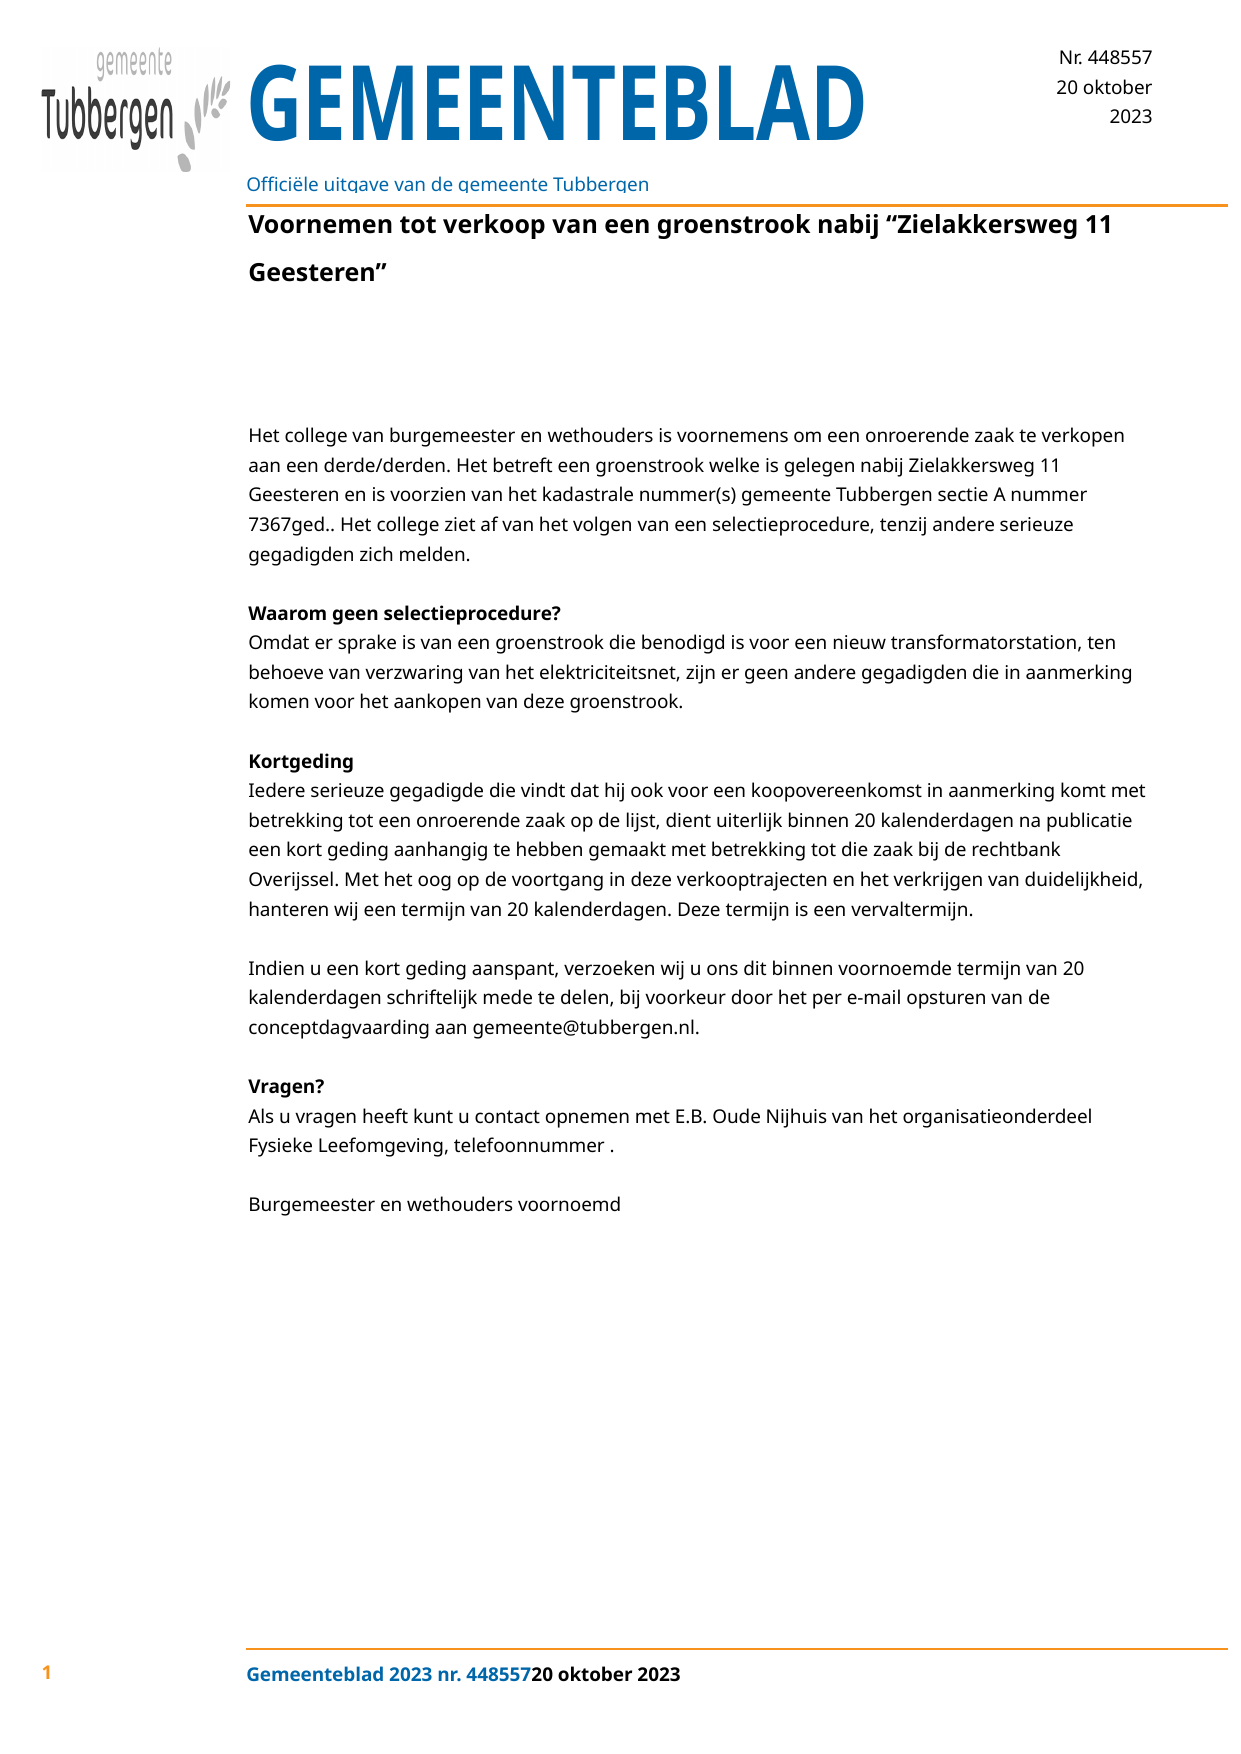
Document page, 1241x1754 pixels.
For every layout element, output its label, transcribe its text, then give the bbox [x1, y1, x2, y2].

text Als u vragen heeft kunt u contact opnemen met E.B. Oude Nijhuis van het organisatieonderdeel Fysieke Leefomgeving, telefoonnummer . [248, 1103, 1152, 1158]
text Waarom geen selectieprocedure? [248, 600, 1152, 626]
text Indien u een kort geding aanspant, verzoeken wij u ons dit binnen voornoemde termijn van 20 kalenderdagen schriftelijk mede te delen, bij voorkeur door het per e-mail opsturen van de conceptdagvaarding aan gemeente@tubbergen.nl. [248, 955, 1152, 1040]
text Vragen? [248, 1073, 1152, 1099]
text Iedere serieuze gegadigde die vindt dat hij ook voor een koopovereenkomst in aanmerking komt met betrekking tot een onroerende zaak op de lijst, dient uiterlijk binnen 20 kalenderdagen na publicatie een kort geding aanhangig te hebben gemaakt met betrekking tot die zaak bij de rechtbank Overijssel. Met het oog op de voortgang in deze verkooptrajecten en het verkrijgen van duidelijkheid, hanteren wij een termijn van 20 kalenderdagen. Deze termijn is een vervaltermijn. [248, 777, 1152, 922]
text Omdat er sprake is van een groenstrook die benodigd is voor een nieuw transformatorstation, ten behoeve van verzwaring van het elektriciteitsnet, zijn er geen andere gegadigden die in aanmerking komen voor het aankopen van deze groenstrook. [248, 629, 1152, 714]
text Kortgeding [248, 748, 1152, 774]
text Het college van burgemeester en wethouders is voornemens om een onroerende zaak te verkopen aan een derde/derden. Het betreft een groenstrook welke is gelegen nabij Zielakkersweg 11 Geesteren en is voorzien van het kadastrale nummer(s) gemeente Tubbergen sectie A nummer 7367ged.. Het college ziet af van het volgen van een selectieprocedure, tenzij andere serieuze gegadigden zich melden. [248, 422, 1152, 567]
text Burgemeester en wethouders voornoemd [248, 1192, 1152, 1217]
picture [41, 47, 231, 172]
text Voornemen tot verkoop van een groenstrook nabij “Zielakkersweg 11 Geesteren” [248, 207, 1152, 288]
